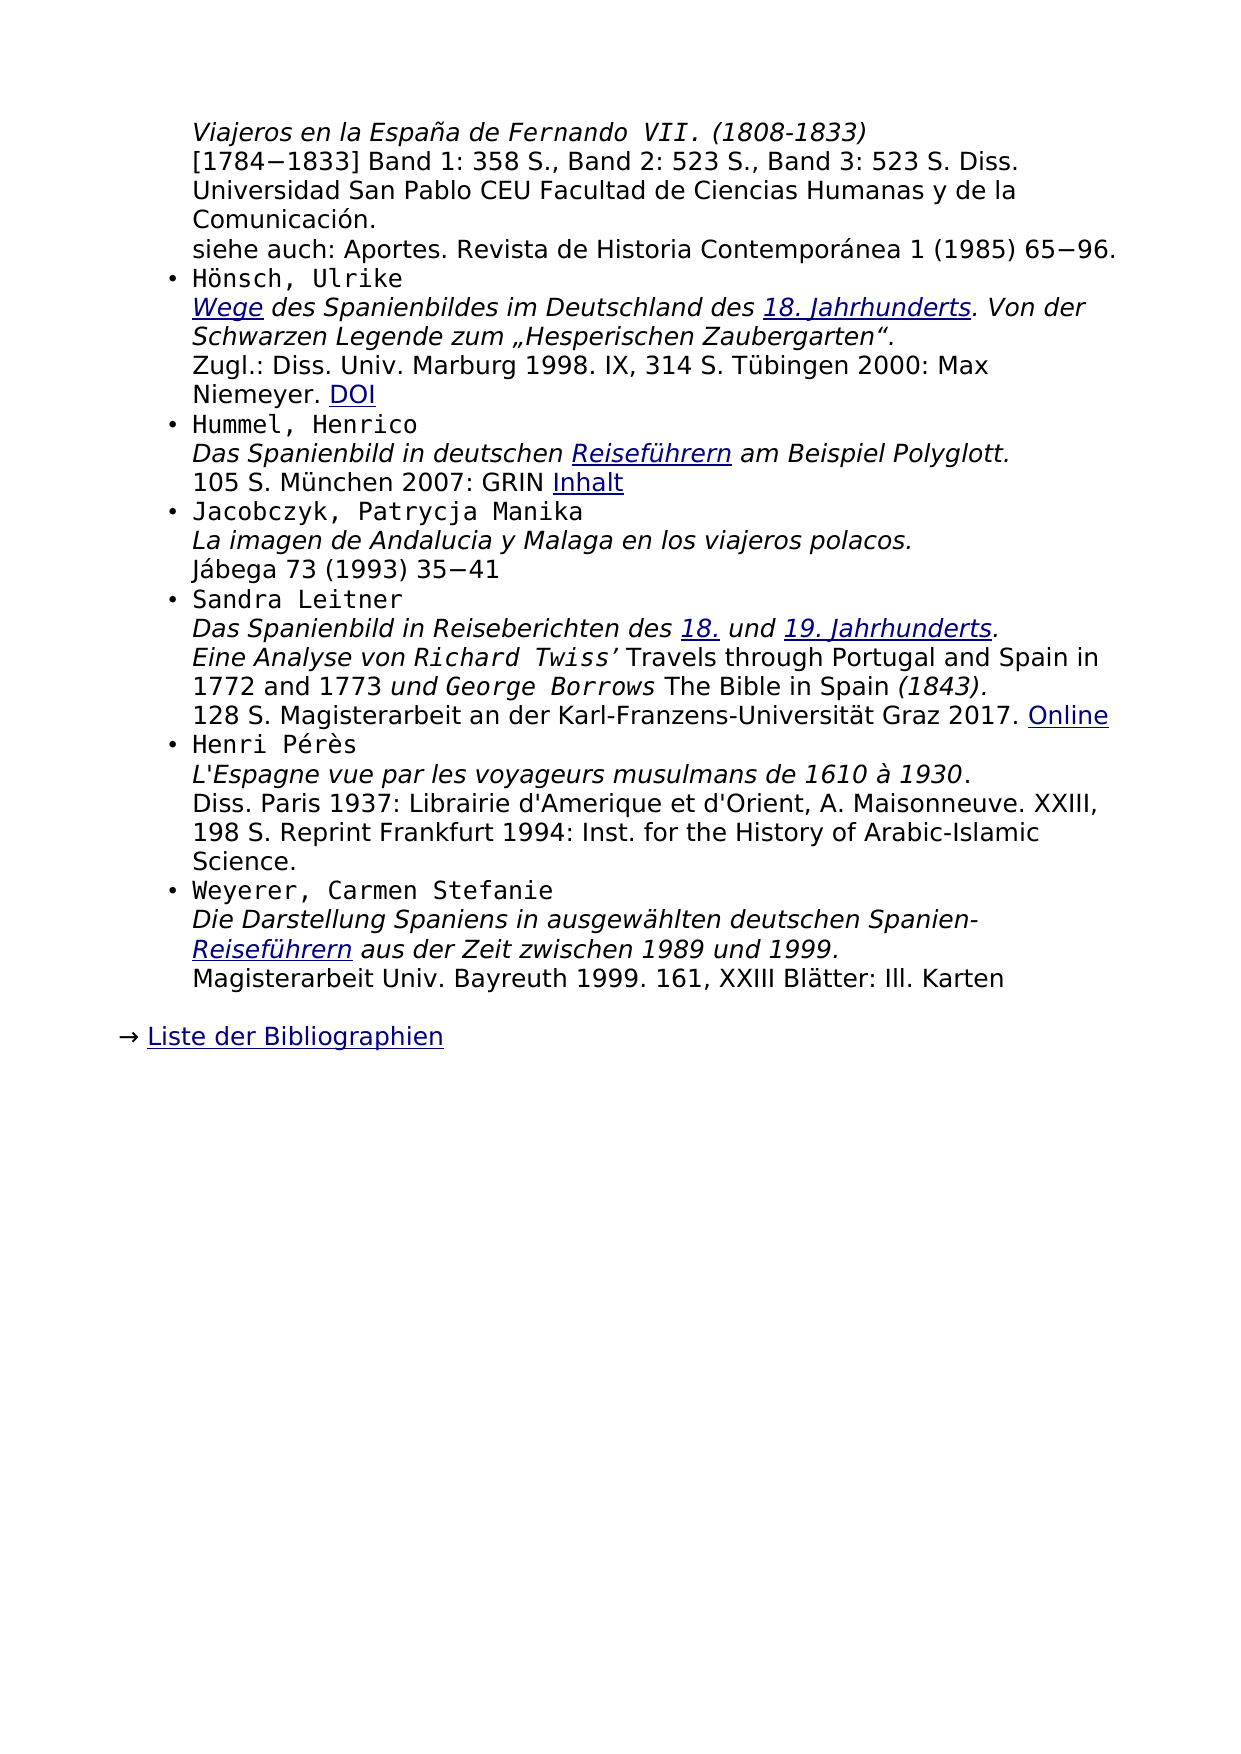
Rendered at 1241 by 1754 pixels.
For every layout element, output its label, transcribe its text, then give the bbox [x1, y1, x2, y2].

list Hummel, Henrico Das Spanienbild in deutschen Reiseführern am Beispiel Polyglott. 105 S. München 2007: GRIN Inhalt [177, 410, 1122, 497]
list Henri Pérès L'Espagne vue par les voyageurs musulmans de 1610 à 1930. Diss. Paris 1937: Librairie d'Amerique et d'Orient, A. Maisonneuve. XXIII, 198 S. Reprint Frankfurt 1994: Inst. for the History of Arabic-Islamic Science. [177, 731, 1122, 876]
list Jacobczyk, Patrycja Manika La imagen de Andalucia y Malaga en los viajeros polacos. Jábega 73 (1993) 35−41 [177, 497, 1122, 585]
list Weyerer, Carmen Stefanie Die Darstellung Spaniens in ausgewählten deutschen Spanien-Reiseführern aus der Zeit zwischen 1989 und 1999. Magisterarbeit Univ. Bayreuth 1999. 161, XXIII Blätter: Ill. Karten [177, 876, 1122, 993]
text → Liste der Bibliographien [118, 1023, 1122, 1052]
list Viajeros en la España de Fernando VII. (1808-1833) [1784−1833] Band 1: 358 S., Band 2: 523 S., Band 3: 523 S. Diss. Universidad San Pablo CEU Facultad de Ciencias Humanas y de la Comunicación. siehe auch: Aportes. Revista de Historia Contemporánea 1 (1985) 65−96. [177, 118, 1122, 264]
list Sandra Leitner Das Spanienbild in Reiseberichten des 18. und 19. Jahrhunderts. Eine Analyse von Richard Twiss’ Travels through Portugal and Spain in 1772 and 1773 und George Borrows The Bible in Spain (1843). 128 S. Magisterarbeit an der Karl-Franzens-Universität Graz 2017. Online [177, 585, 1122, 731]
list Hönsch, Ulrike Wege des Spanienbildes im Deutschland des 18. Jahrhunderts. Von der Schwarzen Legende zum „Hesperischen Zaubergarten“. Zugl.: Diss. Univ. Marburg 1998. IX, 314 S. Tübingen 2000: Max Niemeyer. DOI [177, 264, 1122, 410]
